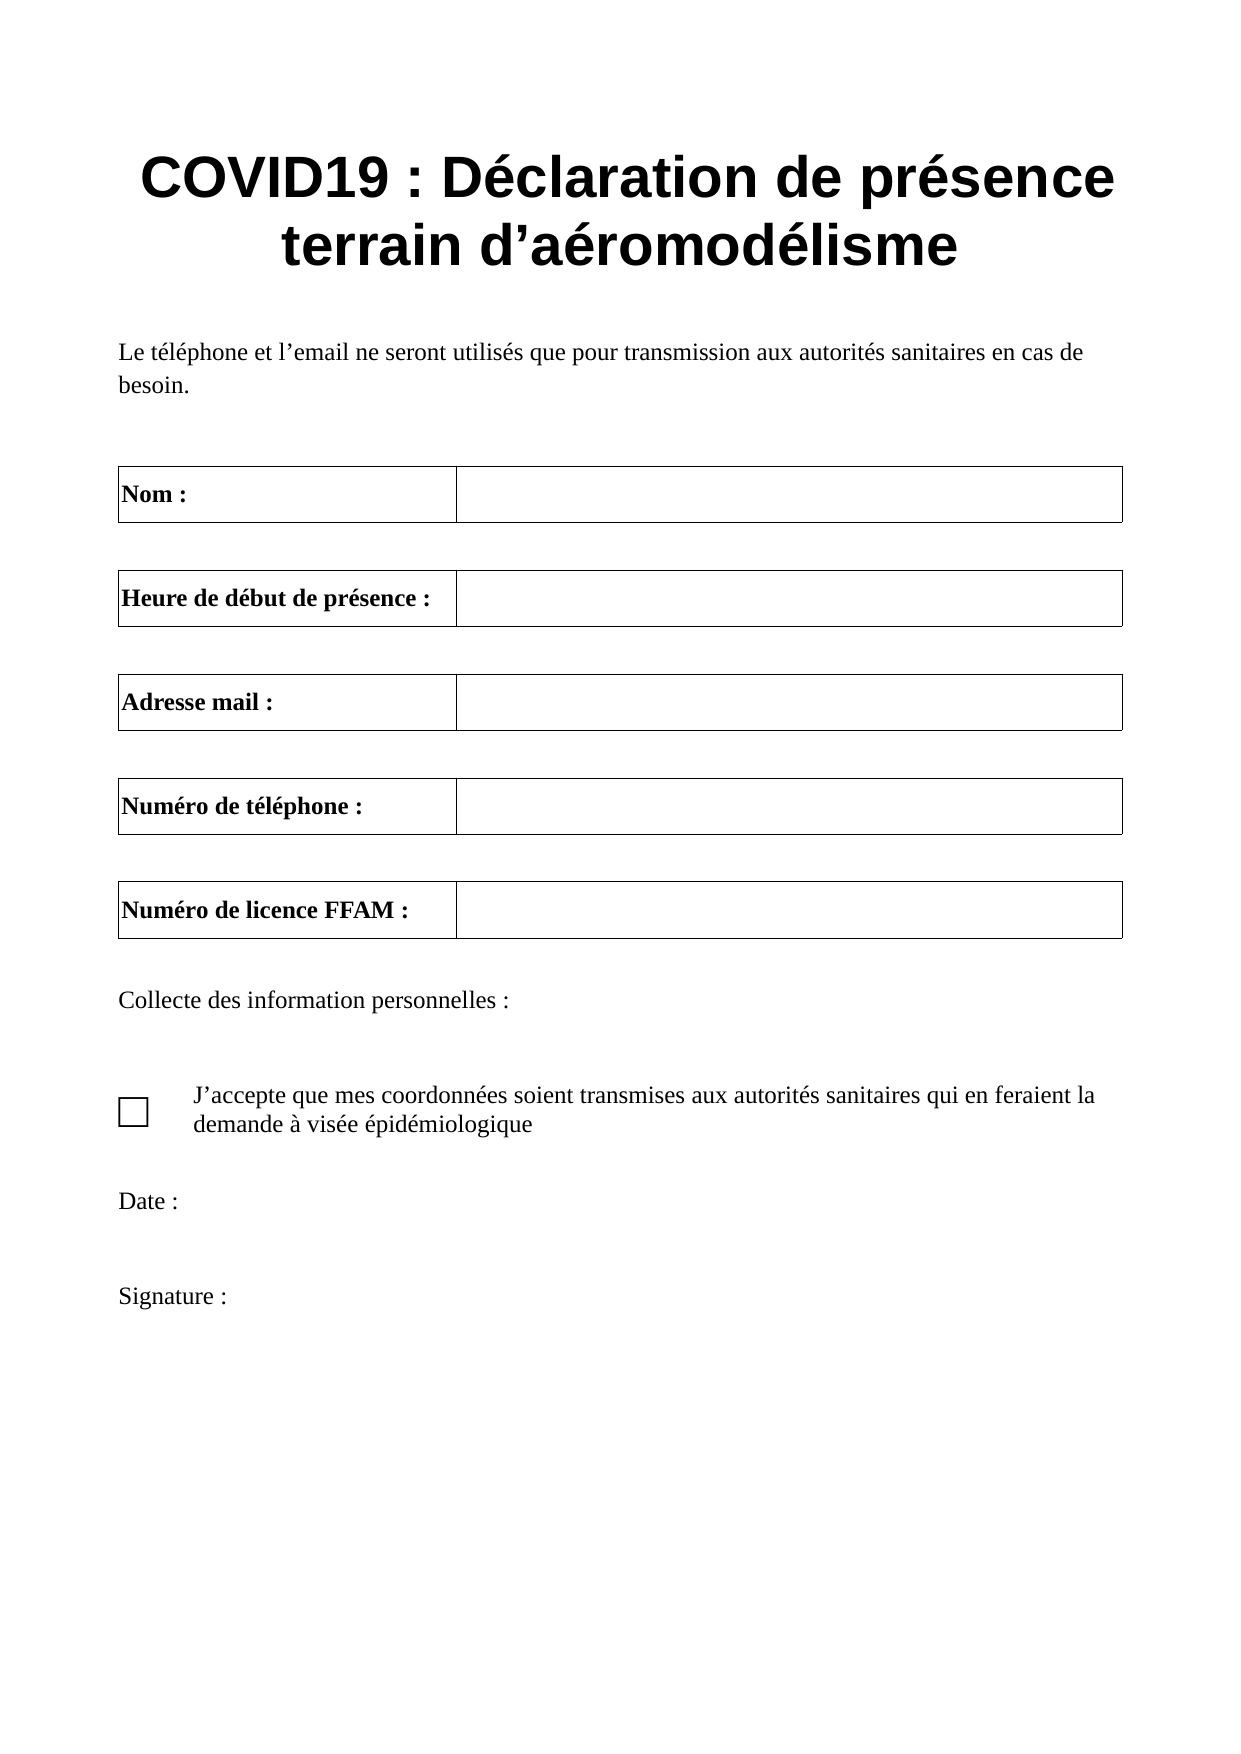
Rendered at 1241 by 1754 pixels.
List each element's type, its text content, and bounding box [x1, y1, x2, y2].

table_header [457, 467, 1122, 522]
table_header Numéro de licence FFAM : [119, 882, 456, 938]
table_header [457, 571, 1122, 626]
text Collecte des information personnelles : [118, 985, 1122, 1014]
title COVID19 : Déclaration de présence terrain d’aéromodélisme [118, 143, 1122, 277]
text Signature : [118, 1281, 1122, 1310]
table_header Nom : [119, 467, 456, 522]
table_header Heure de début de présence : [119, 571, 456, 626]
table_header J’accepte que mes coordonnées soient transmises aux autorités sanitaires qui en feraient la demande à visée épidémiologique [193, 1081, 1123, 1138]
table_header [457, 779, 1122, 834]
table_header □ [118, 1081, 193, 1138]
table_header [457, 882, 1122, 938]
table_header [457, 675, 1122, 730]
text Le téléphone et l’email ne seront utilisés que pour transmission aux autorités sanitaires en cas de besoin. [118, 337, 1122, 399]
text Date : [118, 1186, 1122, 1214]
table_header Numéro de téléphone : [119, 779, 456, 834]
table_header Adresse mail : [119, 675, 456, 730]
